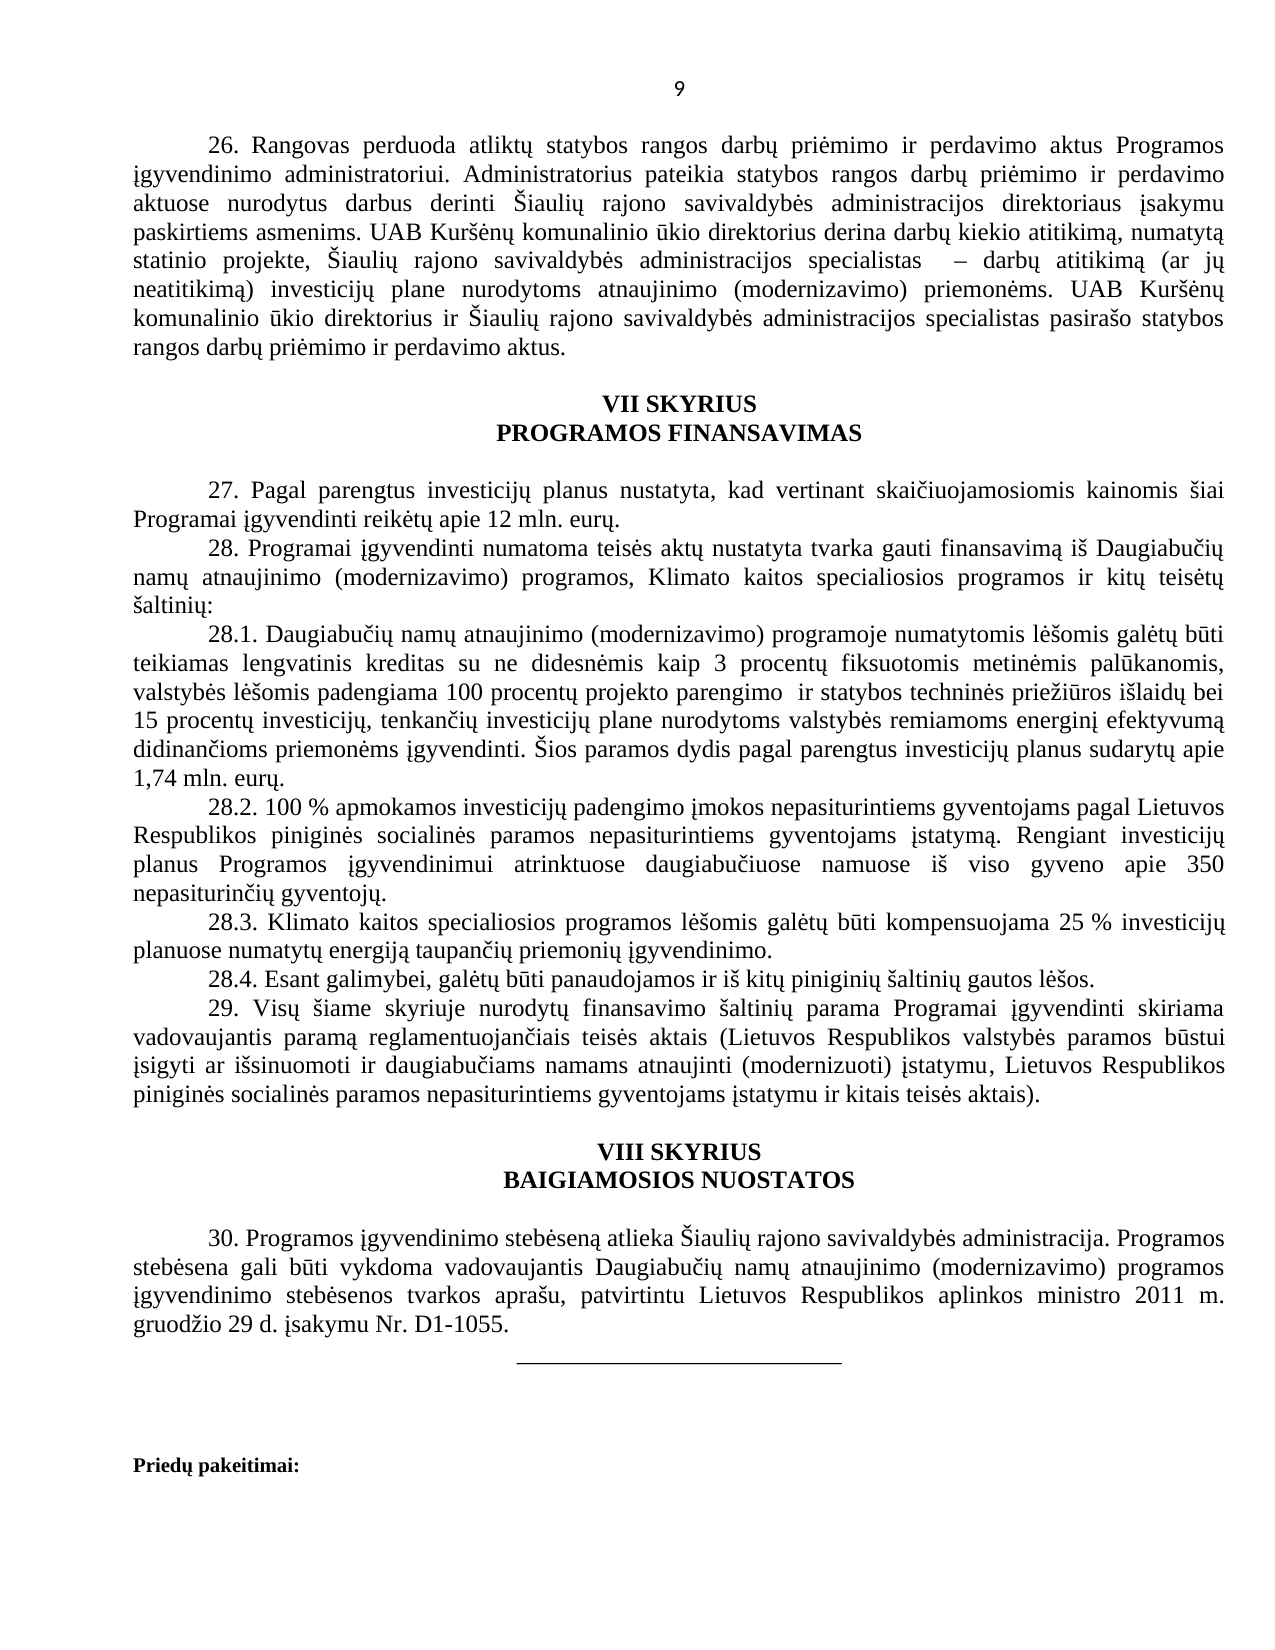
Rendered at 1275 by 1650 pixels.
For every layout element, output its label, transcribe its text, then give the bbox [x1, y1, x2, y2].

text 28.3. Klimato kaitos specialiosios programos lėšomis galėtų būti kompensuojama 25 % investicijų planuose numatytų energiją taupančių priemonių įgyvendinimo. [133, 907, 1225, 964]
text VII SKYRIUS [133, 389, 1225, 418]
text VIII SKYRIUS [133, 1137, 1225, 1166]
text __________________________ [133, 1338, 1225, 1367]
text 28.4. Esant galimybei, galėtų būti panaudojamos ir iš kitų piniginių šaltinių gautos lėšos. [133, 964, 1225, 993]
text PROGRAMOS FINANSAVIMAS [133, 418, 1225, 447]
text 27. Pagal parengtus investicijų planus nustatyta, kad vertinant skaičiuojamosiomis kainomis šiai Programai įgyvendinti reikėtų apie 12 mln. eurų. [133, 476, 1225, 533]
text 30. Programos įgyvendinimo stebėseną atlieka Šiaulių rajono savivaldybės administracija. Programos stebėsena gali būti vykdoma vadovaujantis Daugiabučių namų atnaujinimo (modernizavimo) programos įgyvendinimo stebėsenos tvarkos aprašu, patvirtintu Lietuvos Respublikos aplinkos ministro 2011 m. gruodžio 29 d. įsakymu Nr. D1-1055. [133, 1223, 1225, 1338]
text Priedų pakeitimai: [133, 1453, 1225, 1477]
text 28. Programai įgyvendinti numatoma teisės aktų nustatyta tvarka gauti finansavimą iš Daugiabučių namų atnaujinimo (modernizavimo) programos, Klimato kaitos specialiosios programos ir kitų teisėtų šaltinių: [133, 533, 1225, 619]
text 29. Visų šiame skyriuje nurodytų finansavimo šaltinių parama Programai įgyvendinti skiriama vadovaujantis paramą reglamentuojančiais teisės aktais (Lietuvos Respublikos valstybės paramos būstui įsigyti ar išsinuomoti ir daugiabučiams namams atnaujinti (modernizuoti) įstatymu, Lietuvos Respublikos piniginės socialinės paramos nepasiturintiems gyventojams įstatymu ir kitais teisės aktais). [133, 993, 1225, 1108]
text 28.2. 100 % apmokamos investicijų padengimo įmokos nepasiturintiems gyventojams pagal Lietuvos Respublikos piniginės socialinės paramos nepasiturintiems gyventojams įstatymą. Rengiant investicijų planus Programos įgyvendinimui atrinktuose daugiabučiuose namuose iš viso gyveno apie 350 nepasiturinčių gyventojų. [133, 792, 1225, 907]
text 28.1. Daugiabučių namų atnaujinimo (modernizavimo) programoje numatytomis lėšomis galėtų būti teikiamas lengvatinis kreditas su ne didesnėmis kaip 3 procentų fiksuotomis metinėmis palūkanomis, valstybės lėšomis padengiama 100 procentų projekto parengimo ir statybos techninės priežiūros išlaidų bei 15 procentų investicijų, tenkančių investicijų plane nurodytoms valstybės remiamoms energinį efektyvumą didinančioms priemonėms įgyvendinti. Šios paramos dydis pagal parengtus investicijų planus sudarytų apie 1,74 mln. eurų. [133, 619, 1225, 792]
text BAIGIAMOSIOS NUOSTATOS [133, 1166, 1225, 1194]
text 26. Rangovas perduoda atliktų statybos rangos darbų priėmimo ir perdavimo aktus Programos įgyvendinimo administratoriui. Administratorius pateikia statybos rangos darbų priėmimo ir perdavimo aktuose nurodytus darbus derinti Šiaulių rajono savivaldybės administracijos direktoriaus įsakymu paskirtiems asmenims. UAB Kuršėnų komunalinio ūkio direktorius derina darbų kiekio atitikimą, numatytą statinio projekte, Šiaulių rajono savivaldybės administracijos specialistas – darbų atitikimą (ar jų neatitikimą) investicijų plane nurodytoms atnaujinimo (modernizavimo) priemonėms. UAB Kuršėnų komunalinio ūkio direktorius ir Šiaulių rajono savivaldybės administracijos specialistas pasirašo statybos rangos darbų priėmimo ir perdavimo aktus. [133, 131, 1225, 361]
